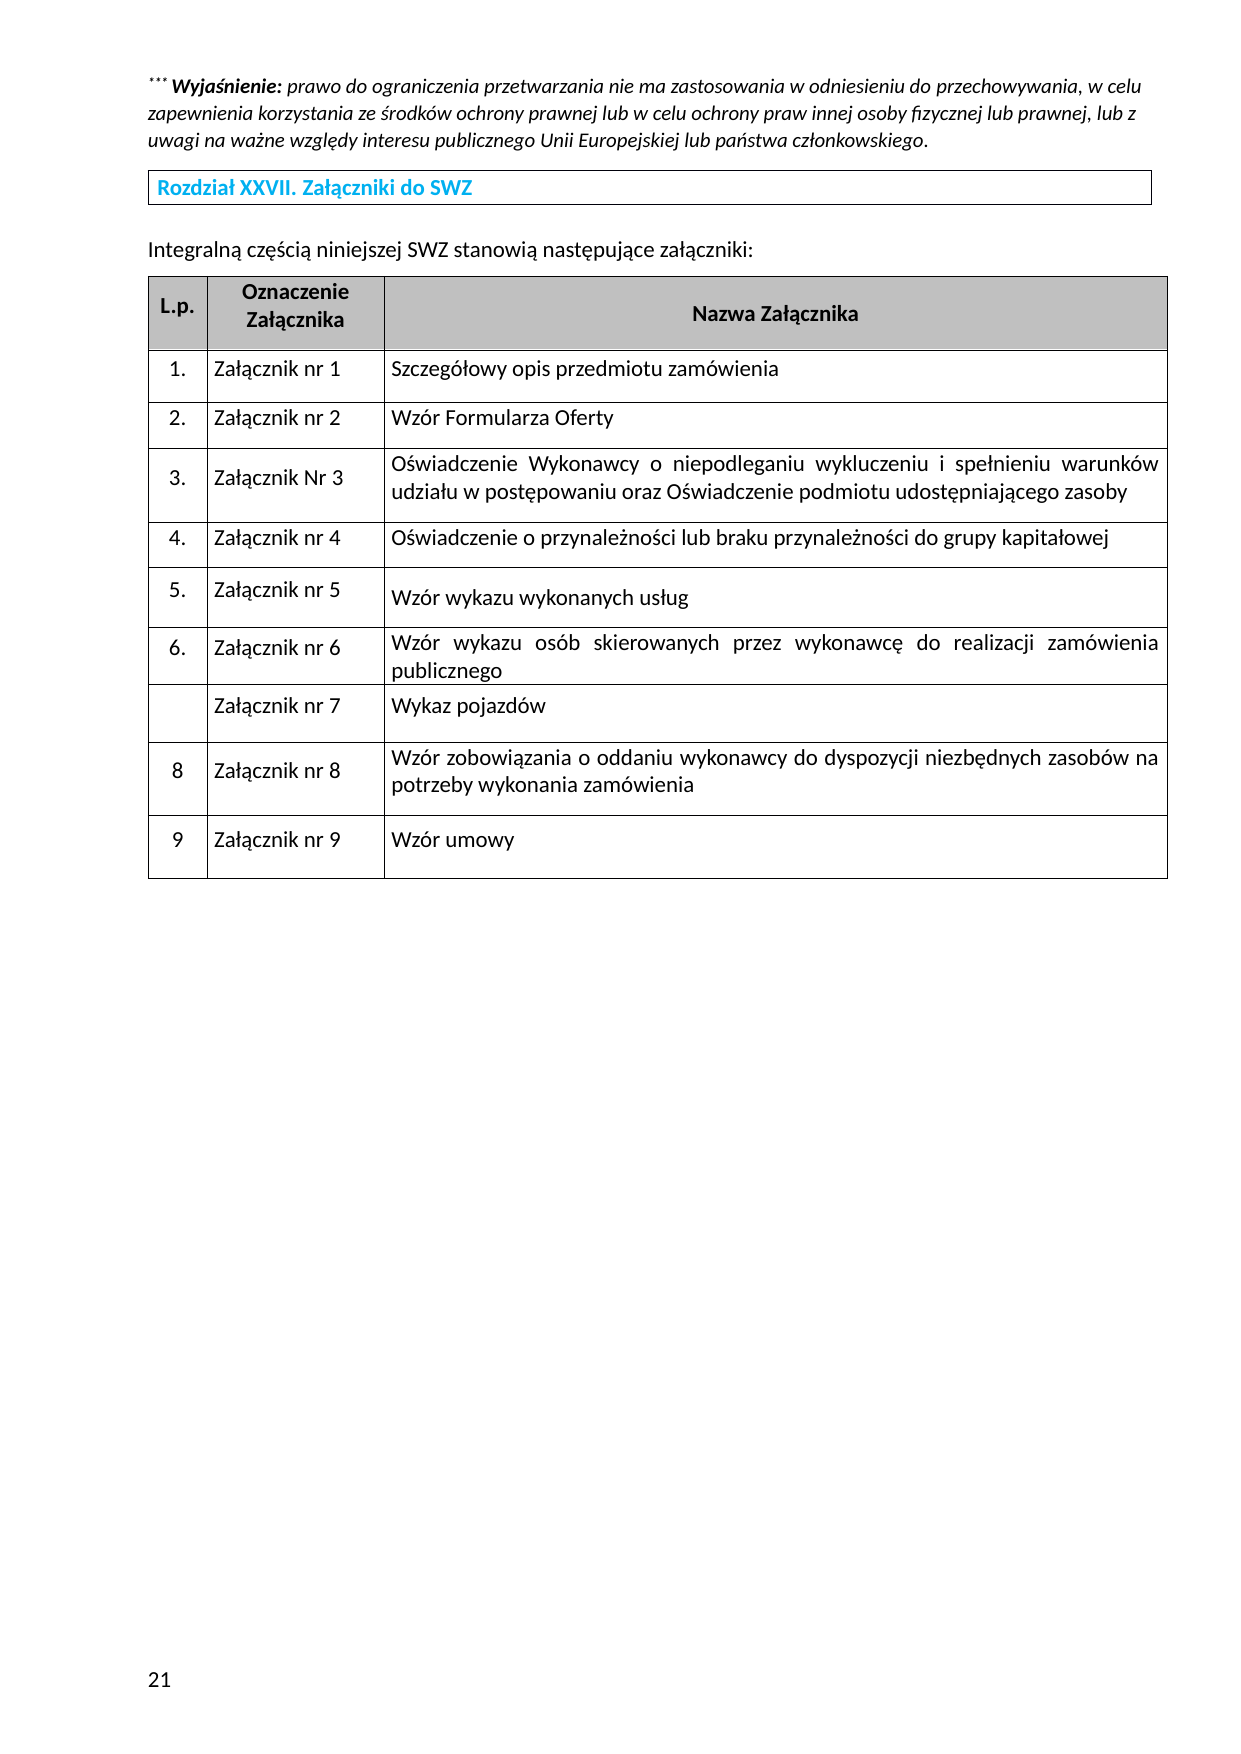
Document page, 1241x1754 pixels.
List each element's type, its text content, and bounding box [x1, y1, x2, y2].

text Rozdział XXVII. Załączniki do SWZ [149, 171, 1151, 204]
table_cell 4. [149, 523, 207, 567]
table_cell 2. [149, 403, 207, 448]
table_cell Wzór zobowiązania o oddaniu wykonawcy do dyspozycji niezbędnych zasobów na potrzeby wykonania zamówienia [385, 743, 1167, 815]
table_cell Załącznik nr 8 [208, 743, 384, 815]
table_cell Załącznik nr 7 [208, 685, 384, 742]
table_cell Wzór wykazu osób skierowanych przez wykonawcę do realizacji zamówienia publicznego [385, 628, 1167, 684]
table_cell 6. [149, 628, 207, 684]
table_cell [149, 685, 207, 742]
table_cell 8 [149, 743, 207, 815]
table_cell Wzór Formularza Oferty [385, 403, 1167, 448]
table_cell 9 [149, 816, 207, 878]
table_cell Załącznik nr 4 [208, 523, 384, 567]
text *** Wyjaśnienie: prawo do ograniczenia przetwarzania nie ma zastosowania w odniesieniu do przechowywania, w celu zapewnienia korzystania ze środków ochrony prawnej lub w celu ochrony praw innej osoby fizycznej lub prawnej, lub z uwagi na ważne względy interesu publicznego Unii Europejskiej lub państwa członkowskiego. [148, 74, 1152, 152]
table_cell Załącznik nr 1 [208, 351, 384, 402]
table_cell 5. [149, 568, 207, 627]
table_cell Szczegółowy opis przedmiotu zamówienia [385, 351, 1167, 402]
table_cell Załącznik nr 6 [208, 628, 384, 684]
table_cell Załącznik nr 9 [208, 816, 384, 878]
table_cell Załącznik Nr 3 [208, 449, 384, 522]
table_cell Załącznik nr 2 [208, 403, 384, 448]
table_header Nazwa Załącznika [385, 277, 1167, 349]
table_header Oznaczenie Załącznika [208, 277, 384, 349]
table_cell 3. [149, 449, 207, 522]
text Integralną częścią niniejszej SWZ stanowią następujące załączniki: [148, 235, 1152, 263]
table_cell Oświadczenie Wykonawcy o niepodleganiu wykluczeniu i spełnieniu warunków udziału w postępowaniu oraz Oświadczenie podmiotu udostępniającego zasoby [385, 449, 1167, 522]
table_cell 1. [149, 351, 207, 402]
table_cell Załącznik nr 5 [208, 568, 384, 627]
table_cell Wykaz pojazdów [385, 685, 1167, 742]
table_header L.p. [149, 277, 207, 349]
table_cell Oświadczenie o przynależności lub braku przynależności do grupy kapitałowej [385, 523, 1167, 567]
table_cell Wzór umowy [385, 816, 1167, 878]
table_cell Wzór wykazu wykonanych usług [385, 568, 1167, 627]
